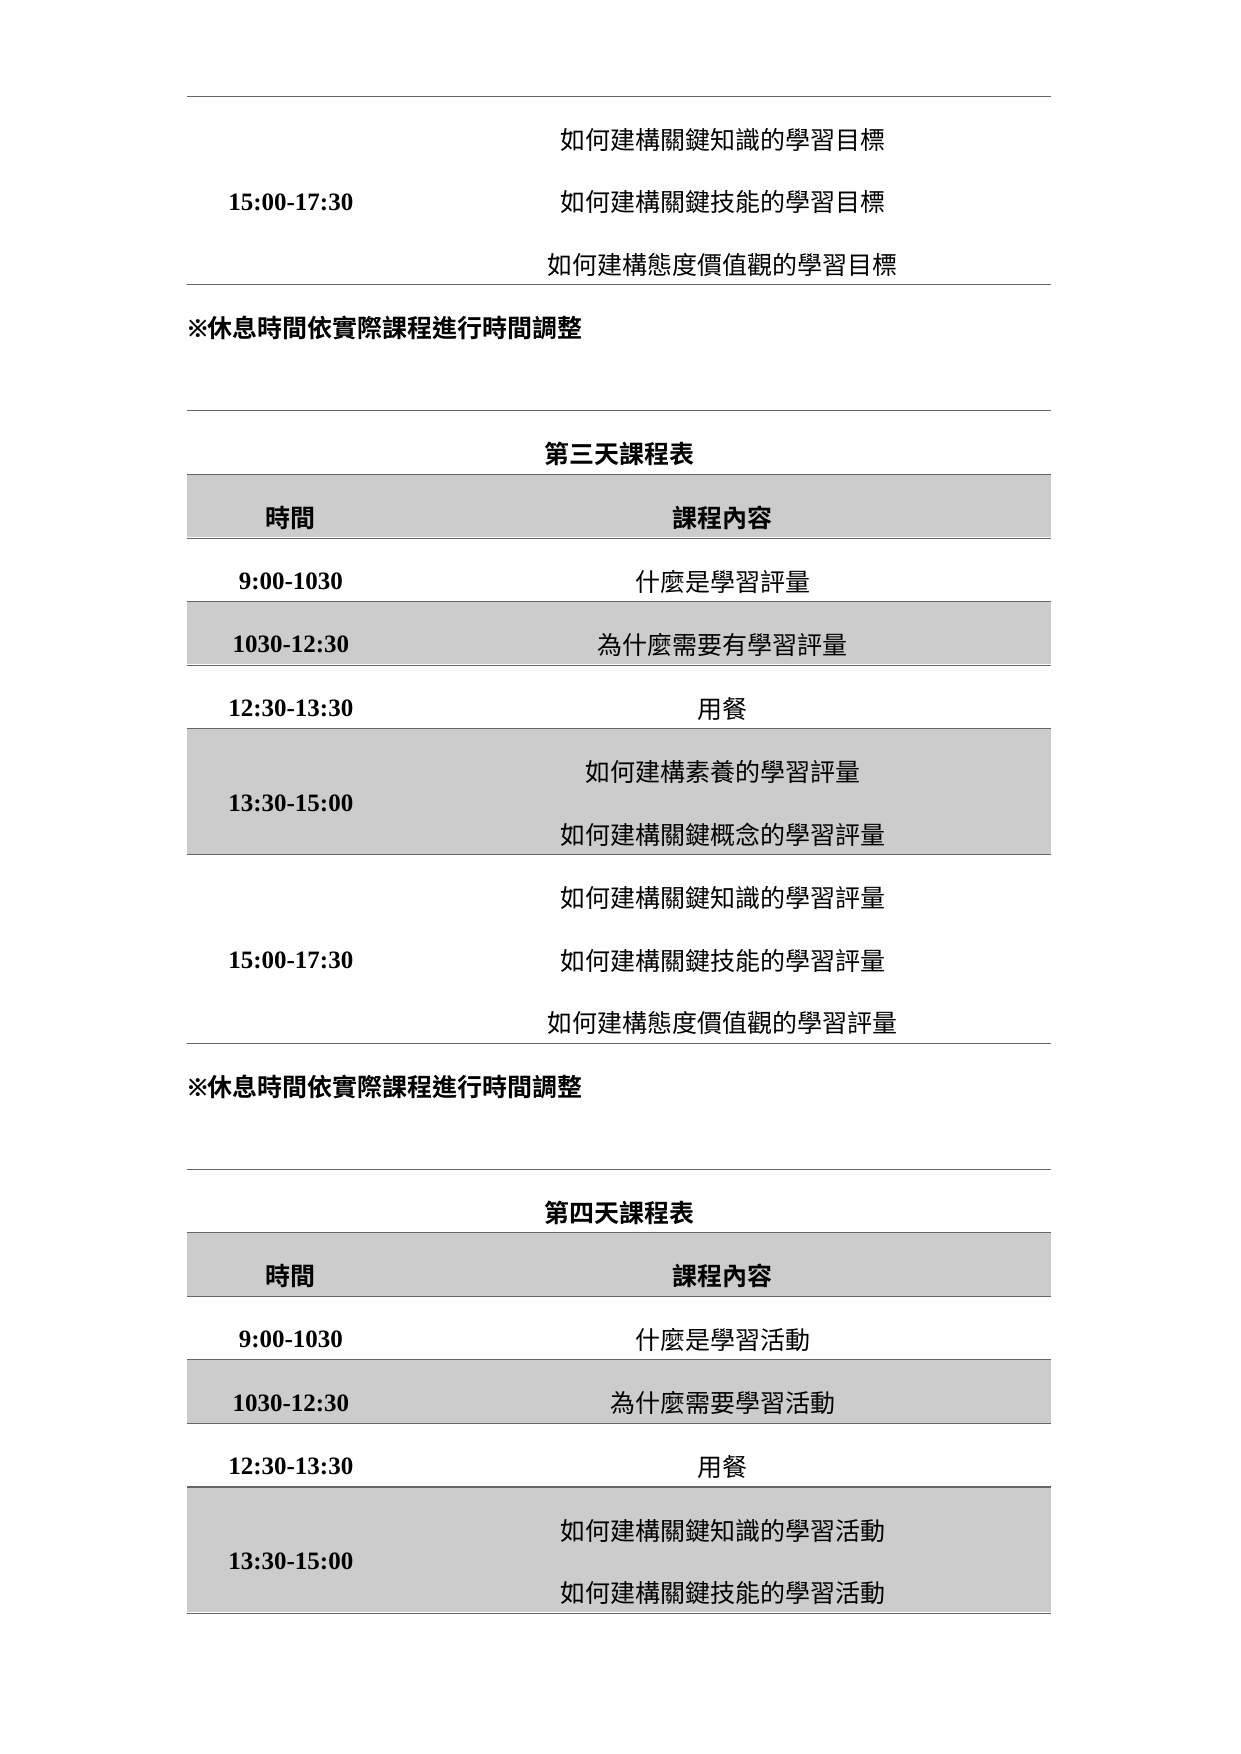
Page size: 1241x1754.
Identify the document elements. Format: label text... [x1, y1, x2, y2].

table_cell 15:00-17:30 [187, 97, 394, 284]
table_cell 如何建構關鍵知識的學習活動 如何建構關鍵技能的學習活動 [394, 1488, 1051, 1612]
text ※休息時間依實際課程進行時間調整 [187, 1044, 1053, 1106]
table_cell 1030-12:30 [187, 602, 394, 664]
table_cell 15:00-17:30 [187, 855, 394, 1043]
table_cell 12:30-13:30 [187, 1424, 394, 1486]
table_cell 時間 [187, 475, 394, 537]
table_cell 課程內容 [394, 475, 1051, 537]
table_header 第三天課程表 [187, 411, 1051, 474]
table_cell 什麼是學習活動 [394, 1297, 1051, 1359]
table_cell 如何建構關鍵知識的學習評量 如何建構關鍵技能的學習評量 如何建構態度價值觀的學習評量 [394, 855, 1051, 1043]
table_cell 時間 [187, 1233, 394, 1296]
table_cell 如何建構素養的學習評量 如何建構關鍵概念的學習評量 [394, 729, 1051, 854]
table_cell 為什麼需要學習活動 [394, 1360, 1051, 1423]
table_cell 用餐 [394, 666, 1051, 728]
table_header 第四天課程表 [187, 1170, 1051, 1232]
table_cell 課程內容 [394, 1233, 1051, 1296]
table_cell 用餐 [394, 1424, 1051, 1486]
table_cell 12:30-13:30 [187, 666, 394, 728]
table_cell 13:30-15:00 [187, 1488, 394, 1612]
table_cell 13:30-15:00 [187, 729, 394, 854]
text ※休息時間依實際課程進行時間調整 [187, 285, 1053, 348]
table_cell 9:00-1030 [187, 539, 394, 601]
table_cell 如何建構關鍵知識的學習目標 如何建構關鍵技能的學習目標 如何建構態度價值觀的學習目標 [394, 97, 1051, 284]
table_cell 什麼是學習評量 [394, 539, 1051, 601]
table_cell 9:00-1030 [187, 1297, 394, 1359]
table_cell 1030-12:30 [187, 1360, 394, 1423]
table_cell 為什麼需要有學習評量 [394, 602, 1051, 664]
